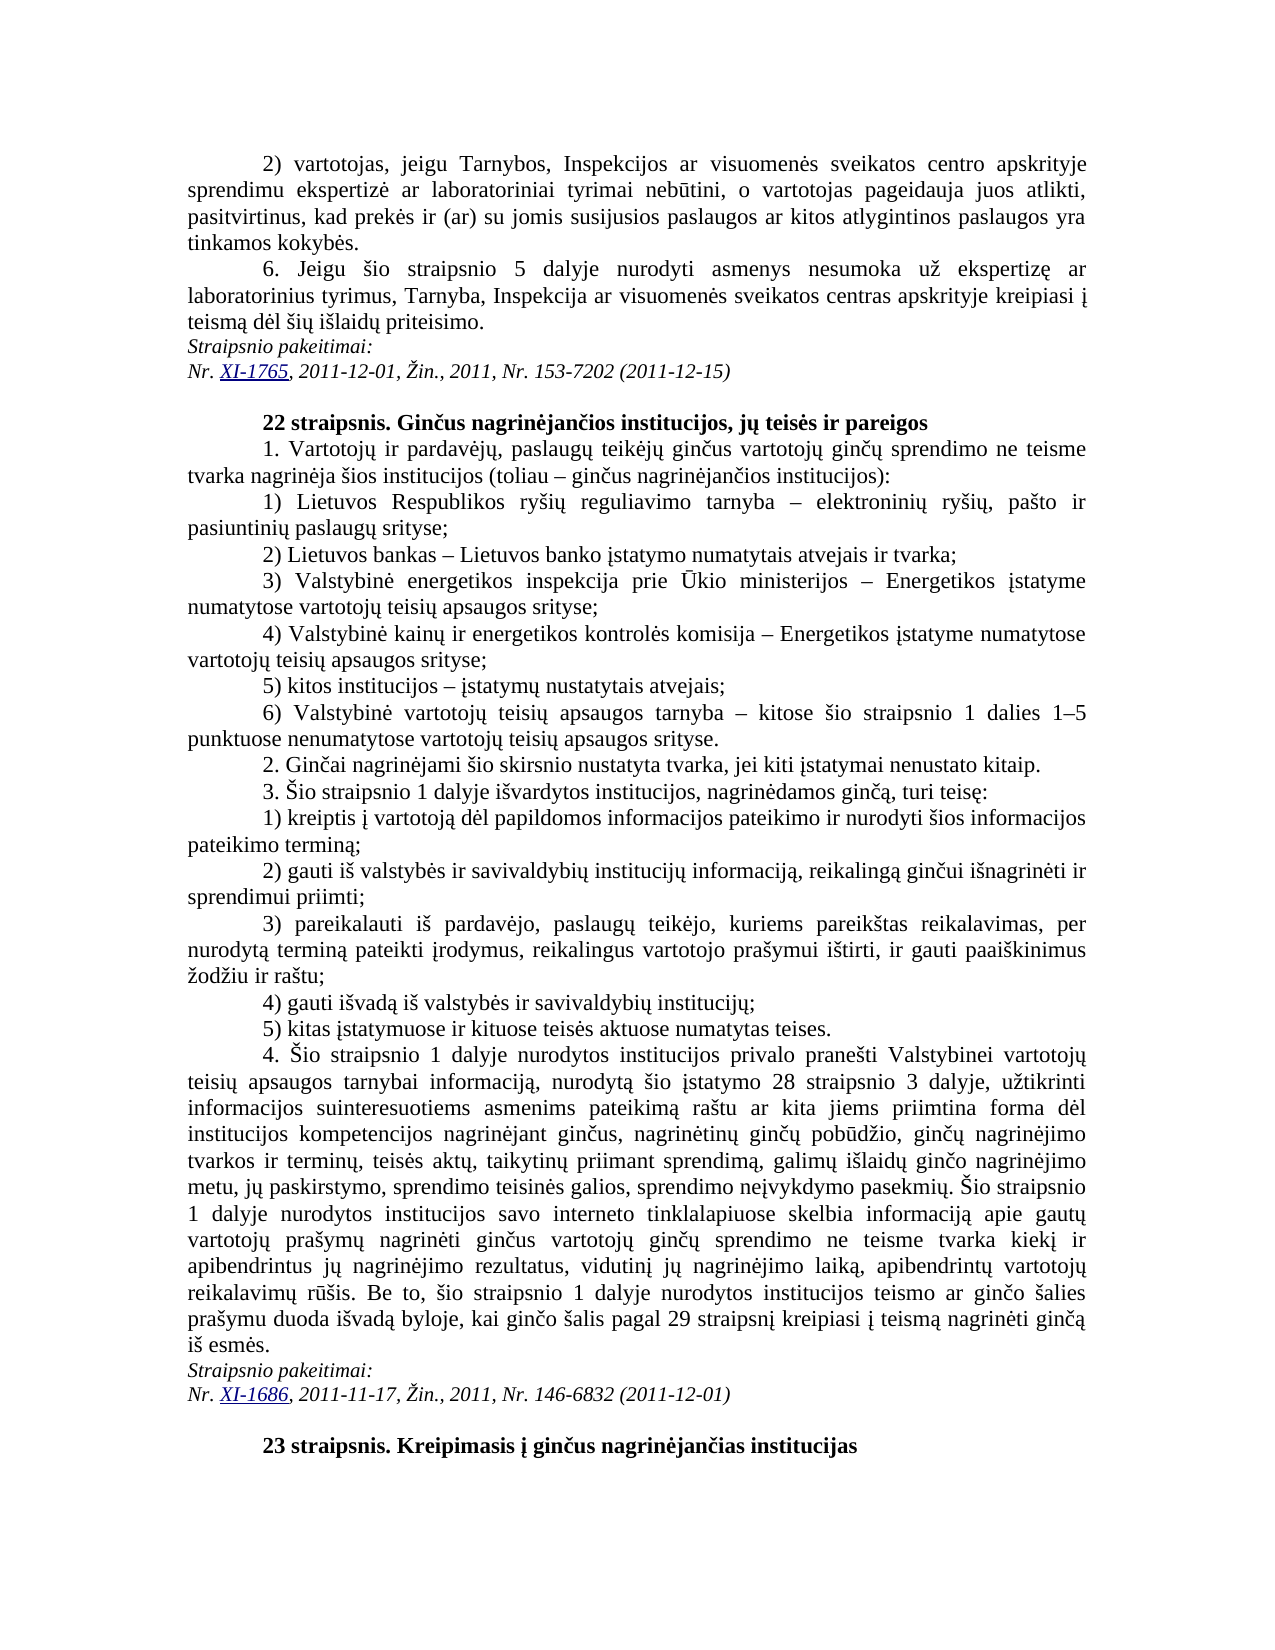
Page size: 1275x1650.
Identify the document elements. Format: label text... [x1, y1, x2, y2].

text 2) Lietuvos bankas – Lietuvos banko įstatymo numatytais atvejais ir tvarka; [187, 541, 1087, 567]
text 1. Vartotojų ir pardavėjų, paslaugų teikėjų ginčus vartotojų ginčų sprendimo ne teisme tvarka nagrinėja šios institucijos (toliau – ginčus nagrinėjančios institucijos): [187, 435, 1087, 488]
text 3) Valstybinė energetikos inspekcija prie Ūkio ministerijos – Energetikos įstatyme numatytose vartotojų teisių apsaugos srityse; [187, 567, 1087, 620]
text 2) gauti iš valstybės ir savivaldybių institucijų informaciją, reikalingą ginčui išnagrinėti ir sprendimui priimti; [187, 857, 1087, 910]
text Straipsnio pakeitimai: [187, 334, 1087, 358]
text 1) kreiptis į vartotoją dėl papildomos informacijos pateikimo ir nurodyti šios informacijos pateikimo terminą; [187, 804, 1087, 857]
text 3) pareikalauti iš pardavėjo, paslaugų teikėjo, kuriems pareikštas reikalavimas, per nurodytą terminą pateikti įrodymus, reikalingus vartotojo prašymui ištirti, ir gauti paaiškinimus žodžiu ir raštu; [187, 910, 1087, 989]
text Nr. XI-1765, 2011-12-01, Žin., 2011, Nr. 153-7202 (2011-12-15) [187, 358, 1087, 383]
text Nr. XI-1686, 2011-11-17, Žin., 2011, Nr. 146-6832 (2011-12-01) [187, 1382, 1087, 1406]
text 5) kitos institucijos – įstatymų nustatytais atvejais; [187, 672, 1087, 699]
text 3. Šio straipsnio 1 dalyje išvardytos institucijos, nagrinėdamos ginčą, turi teisę: [187, 778, 1087, 804]
text 22 straipsnis. Ginčus nagrinėjančios institucijos, jų teisės ir pareigos [187, 409, 1087, 435]
text 4. Šio straipsnio 1 dalyje nurodytos institucijos privalo pranešti Valstybinei vartotojų teisių apsaugos tarnybai informaciją, nurodytą šio įstatymo 28 straipsnio 3 dalyje, užtikrinti informacijos suinteresuotiems asmenims pateikimą raštu ar kita jiems priimtina forma dėl institucijos kompetencijos nagrinėjant ginčus, nagrinėtinų ginčų pobūdžio, ginčų nagrinėjimo tvarkos ir terminų, teisės aktų, taikytinų priimant sprendimą, galimų išlaidų ginčo nagrinėjimo metu, jų paskirstymo, sprendimo teisinės galios, sprendimo neįvykdymo pasekmių. Šio straipsnio 1 dalyje nurodytos institucijos savo interneto tinklalapiuose skelbia informaciją apie gautų vartotojų prašymų nagrinėti ginčus vartotojų ginčų sprendimo ne teisme tvarka kiekį ir apibendrintus jų nagrinėjimo rezultatus, vidutinį jų nagrinėjimo laiką, apibendrintų vartotojų reikalavimų rūšis. Be to, šio straipsnio 1 dalyje nurodytos institucijos teismo ar ginčo šalies prašymu duoda išvadą byloje, kai ginčo šalis pagal 29 straipsnį kreipiasi į teismą nagrinėti ginčą iš esmės. [187, 1041, 1087, 1358]
text 4) gauti išvadą iš valstybės ir savivaldybių institucijų; [187, 989, 1087, 1015]
text Straipsnio pakeitimai: [187, 1358, 1087, 1382]
text 6) Valstybinė vartotojų teisių apsaugos tarnyba – kitose šio straipsnio 1 dalies 1–5 punktuose nenumatytose vartotojų teisių apsaugos srityse. [187, 699, 1087, 752]
text 5) kitas įstatymuose ir kituose teisės aktuose numatytas teises. [187, 1015, 1087, 1041]
text 4) Valstybinė kainų ir energetikos kontrolės komisija – Energetikos įstatyme numatytose vartotojų teisių apsaugos srityse; [187, 620, 1087, 672]
text 2) vartotojas, jeigu Tarnybos, Inspekcijos ar visuomenės sveikatos centro apskrityje sprendimu ekspertizė ar laboratoriniai tyrimai nebūtini, o vartotojas pageidauja juos atlikti, pasitvirtinus, kad prekės ir (ar) su jomis susijusios paslaugos ar kitos atlygintinos paslaugos yra tinkamos kokybės. [187, 150, 1087, 255]
text 6. Jeigu šio straipsnio 5 dalyje nurodyti asmenys nesumoka už ekspertizę ar laboratorinius tyrimus, Tarnyba, Inspekcija ar visuomenės sveikatos centras apskrityje kreipiasi į teismą dėl šių išlaidų priteisimo. [187, 255, 1087, 334]
text 1) Lietuvos Respublikos ryšių reguliavimo tarnyba – elektroninių ryšių, pašto ir pasiuntinių paslaugų srityse; [187, 488, 1087, 541]
text 2. Ginčai nagrinėjami šio skirsnio nustatyta tvarka, jei kiti įstatymai nenustato kitaip. [187, 752, 1087, 778]
text 23 straipsnis. Kreipimasis į ginčus nagrinėjančias institucijas [187, 1432, 1087, 1458]
